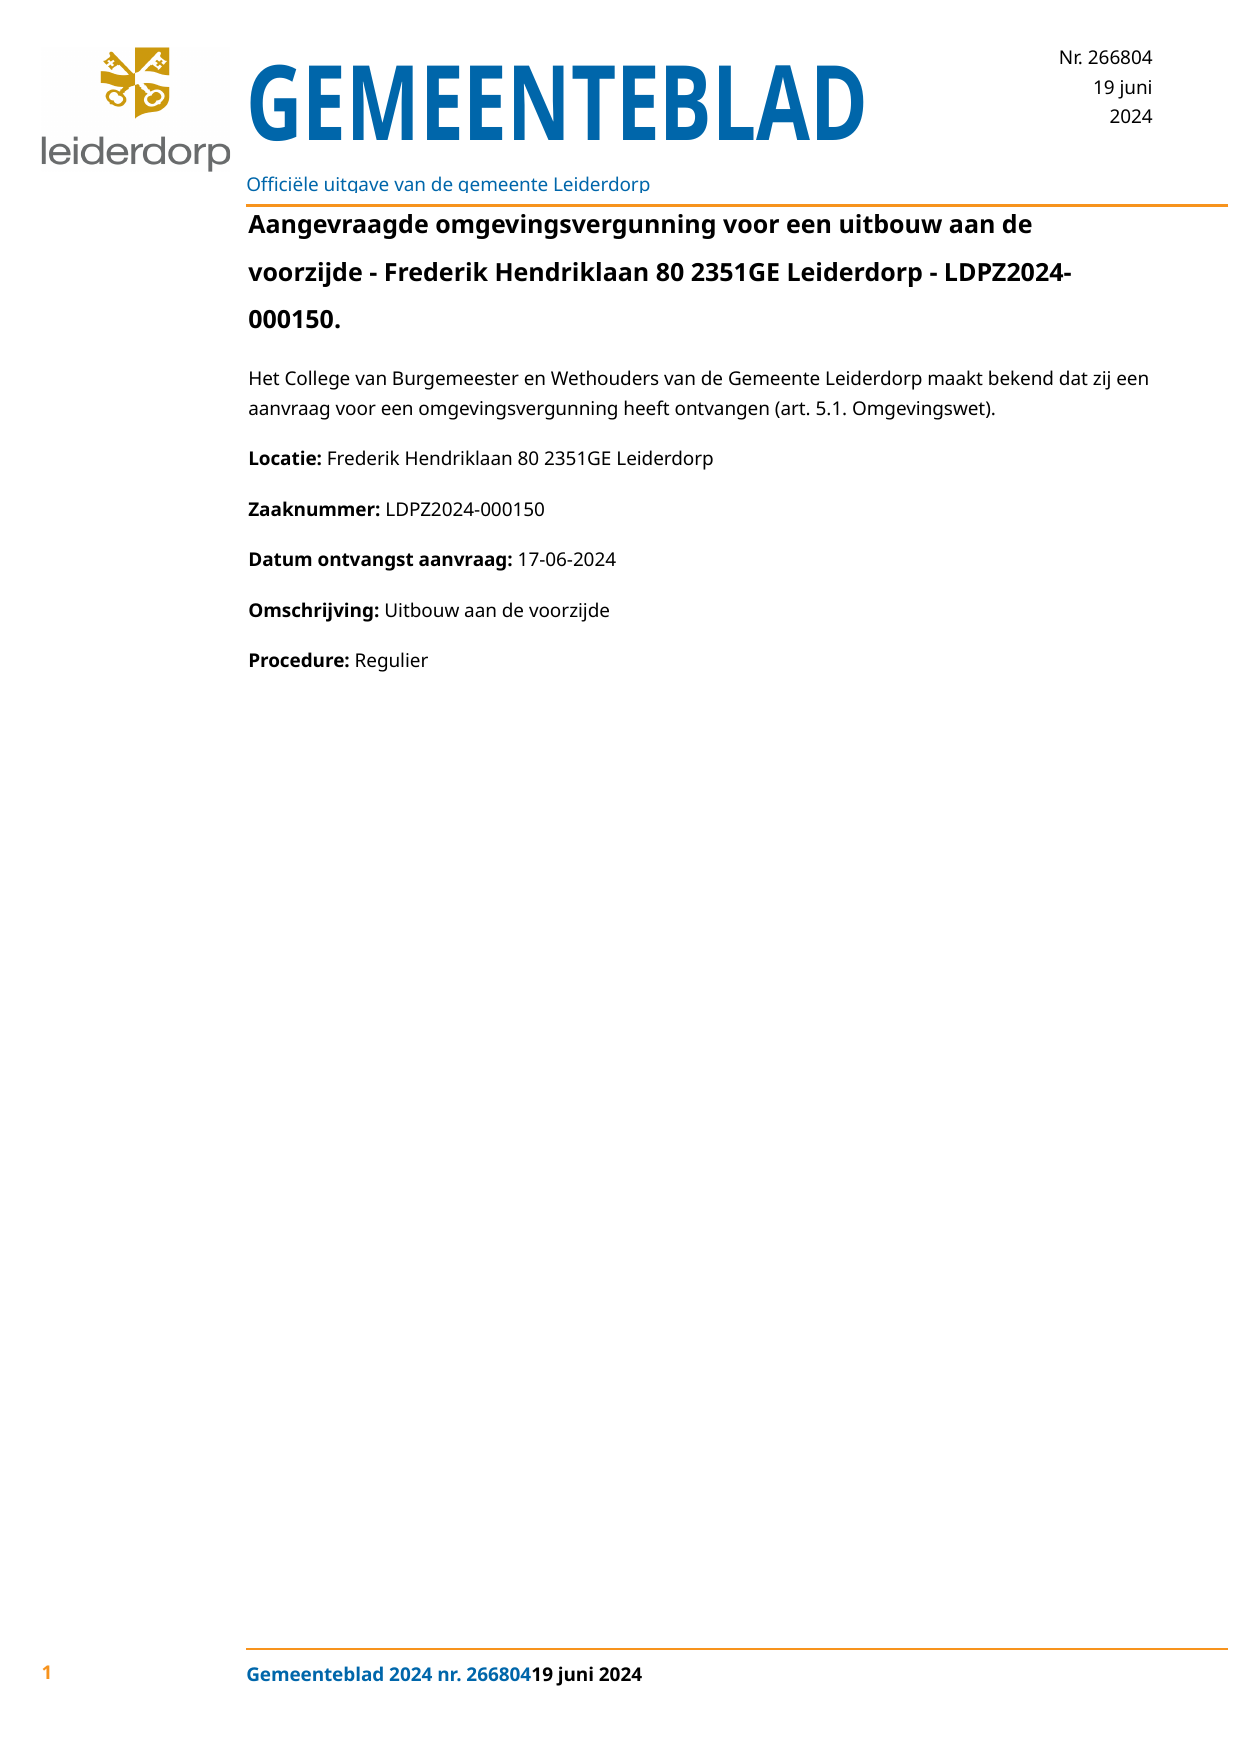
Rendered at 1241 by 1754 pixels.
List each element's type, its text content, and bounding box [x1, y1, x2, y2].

text Datum ontvangst aanvraag: 17-06-2024 [248, 546, 1152, 572]
text Zaaknummer: LDPZ2024-000150 [248, 496, 1152, 522]
text Aangevraagde omgevingsvergunning voor een uitbouw aan de voorzijde - Frederik Hendriklaan 80 2351GE Leiderdorp - LDPZ2024-000150. [248, 207, 1152, 336]
picture [41, 47, 231, 172]
text Omschrijving: Uitbouw aan de voorzijde [248, 597, 1152, 622]
text Locatie: Frederik Hendriklaan 80 2351GE Leiderdorp [248, 446, 1152, 471]
text Procedure: Regulier [248, 647, 1152, 673]
text Het College van Burgemeester en Wethouders van de Gemeente Leiderdorp maakt bekend dat zij een aanvraag voor een omgevingsvergunning heeft ontvangen (art. 5.1. Omgevingswet). [248, 366, 1152, 421]
